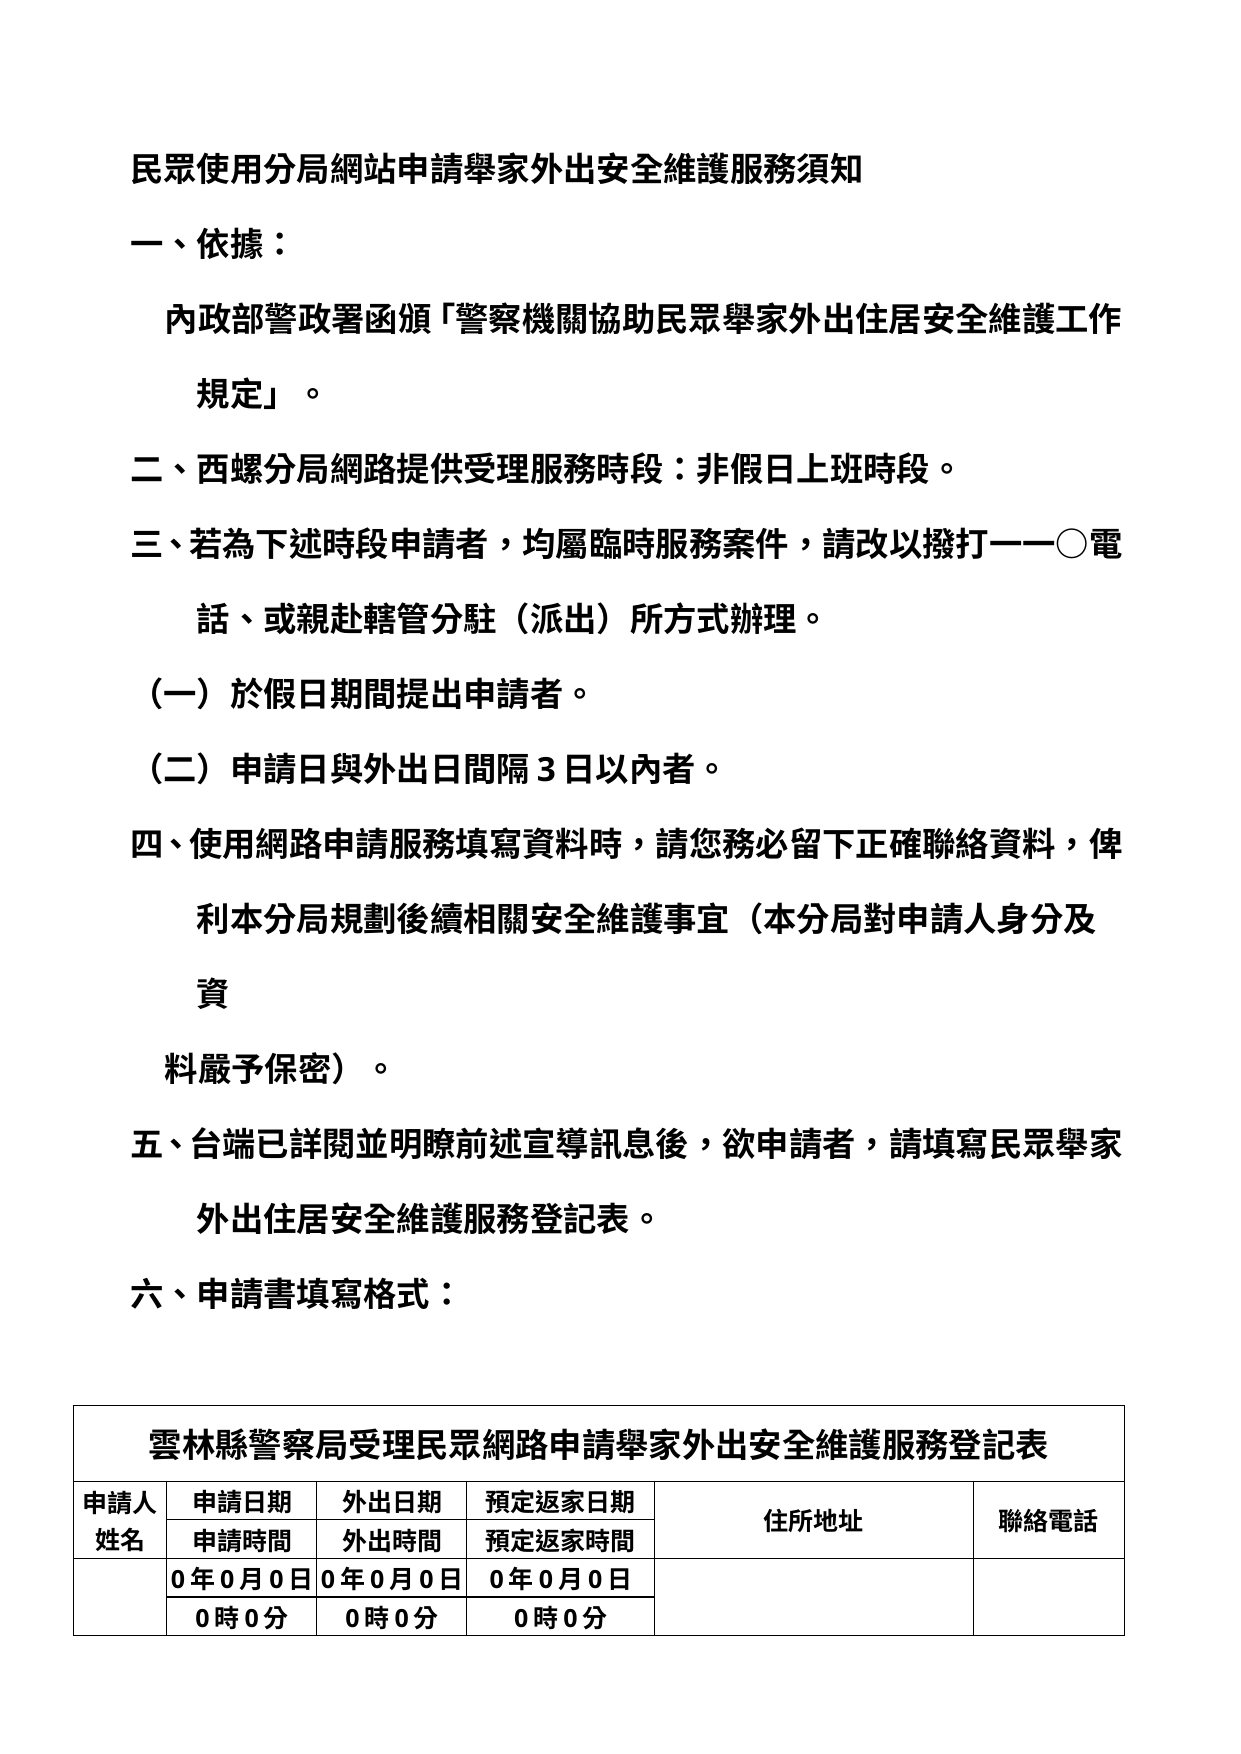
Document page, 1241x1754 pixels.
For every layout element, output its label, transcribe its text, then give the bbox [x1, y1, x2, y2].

text 民眾使用分局網站申請舉家外出安全維護服務須知 [130, 130, 1122, 205]
text （二）申請日與外出日間隔3日以內者。 [130, 730, 1122, 805]
text 六、申請書填寫格式： [130, 1255, 1122, 1330]
table_cell 0時0分 [167, 1598, 316, 1635]
table_cell 聯絡電話 [974, 1482, 1124, 1558]
table_cell [74, 1559, 166, 1635]
text 二、西螺分局網路提供受理服務時段：非假日上班時段。 [130, 430, 1122, 505]
table_cell 0年0月0日 [167, 1559, 316, 1596]
table_cell 0年0月0日 [467, 1559, 654, 1596]
text 四、使用網路申請服務填寫資料時，請您務必留下正確聯絡資料，俾利本分局規劃後續相關安全維護事宜（本分局對申請人身分及資 [130, 805, 1122, 1030]
text （一）於假日期間提出申請者。 [130, 655, 1122, 730]
table_cell 0時0分 [317, 1598, 466, 1635]
table_cell 申請日期 [167, 1482, 316, 1519]
table_cell 申請時間 [167, 1520, 316, 1558]
table_cell 預定返家日期 [467, 1482, 654, 1519]
table_cell 外出時間 [317, 1520, 466, 1558]
table_cell [655, 1559, 973, 1635]
table_cell 0年0月0日 [317, 1559, 466, 1596]
table_cell 0時0分 [467, 1598, 654, 1635]
text 五、台端已詳閱並明瞭前述宣導訊息後，欲申請者，請填寫民眾舉家外出住居安全維護服務登記表。 [130, 1105, 1122, 1255]
text 三、若為下述時段申請者，均屬臨時服務案件，請改以撥打一一○電話、或親赴轄管分駐（派出）所方式辦理。 [130, 505, 1122, 655]
table_header 雲林縣警察局受理民眾網路申請舉家外出安全維護服務登記表 [74, 1406, 1124, 1481]
table_cell [974, 1559, 1124, 1635]
table_cell 預定返家時間 [467, 1520, 654, 1558]
text 料嚴予保密）。 [130, 1030, 1122, 1105]
table_cell 外出日期 [317, 1482, 466, 1519]
table_cell 住所地址 [655, 1482, 973, 1558]
text 一、依據： [130, 205, 1122, 280]
table_cell 申請人姓名 [74, 1482, 166, 1558]
text 內政部警政署函頒「警察機關協助民眾舉家外出住居安全維護工作規定」。 [130, 280, 1122, 430]
